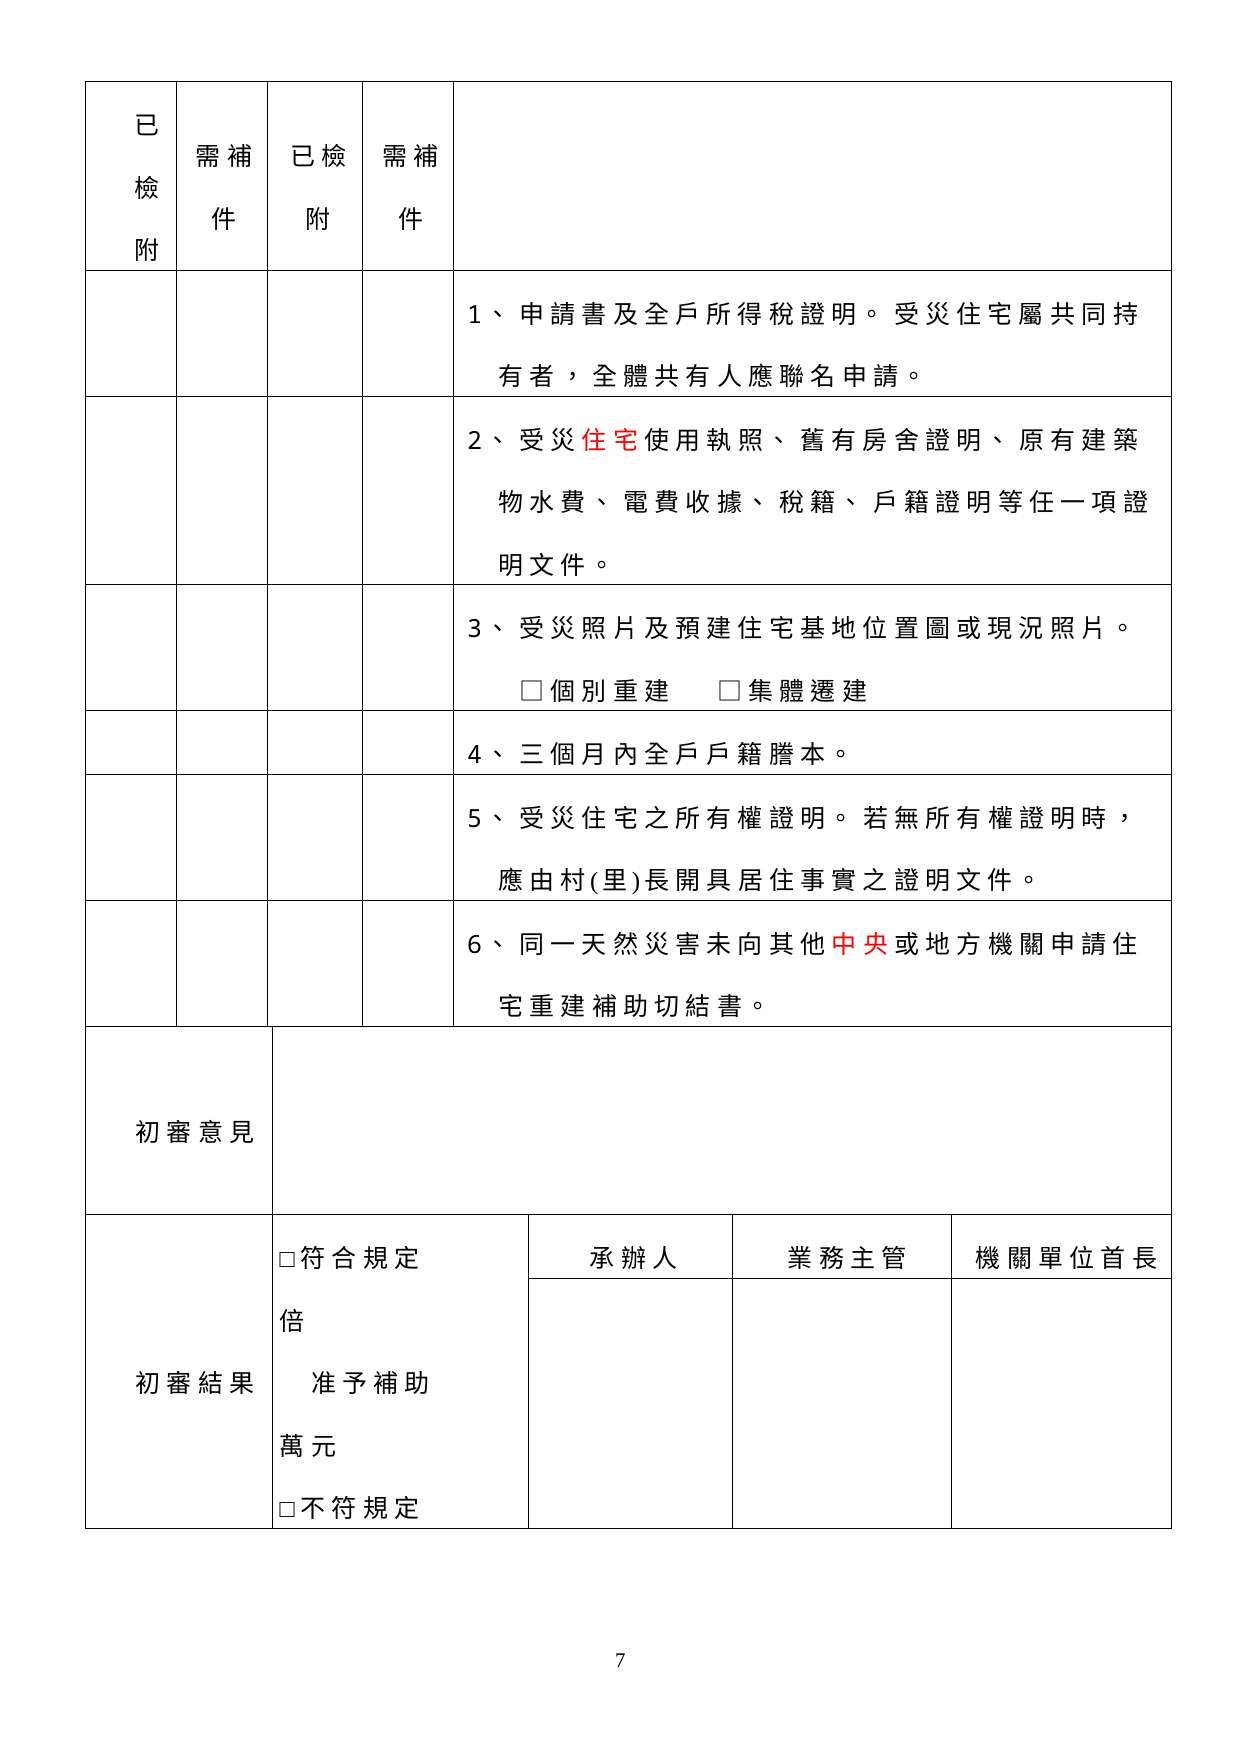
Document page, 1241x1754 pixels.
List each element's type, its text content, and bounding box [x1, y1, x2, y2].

table_cell 6、同一天然災害未向其他中央或地方機關申請住宅重建補助切結書。 [454, 901, 1171, 1026]
table_cell [177, 775, 267, 900]
table_cell [268, 397, 362, 584]
table_cell [363, 585, 453, 710]
table_cell 1、申請書及全戶所得稅證明。受災住宅屬共同持有者，全體共有人應聯名申請。 [454, 271, 1171, 396]
table_cell [177, 397, 267, 584]
table_cell 已檢附 [86, 82, 176, 269]
table_cell [733, 1279, 951, 1528]
table_cell [86, 397, 176, 584]
table_cell 業務主管 [733, 1215, 951, 1278]
table_cell 初審意見 [86, 1027, 272, 1214]
table_cell 需補件 [177, 82, 267, 269]
table_cell [273, 1027, 1171, 1214]
table_cell 需補件 [363, 82, 453, 269]
table_cell [363, 775, 453, 900]
table_cell [268, 585, 362, 710]
table_cell [86, 901, 176, 1026]
table_cell 初審結果 [86, 1215, 272, 1528]
table_cell [363, 397, 453, 584]
table_cell [86, 271, 176, 396]
table_cell [177, 585, 267, 710]
table_cell [363, 711, 453, 774]
table_cell 承辦人 [529, 1215, 732, 1278]
table_cell 機關單位首長 [952, 1215, 1171, 1278]
table_cell 2、受災住宅使用執照、舊有房舍證明、原有建築物水費、電費收據、稅籍、戶籍證明等任一項證明文件。 [454, 397, 1171, 584]
table_cell 5、受災住宅之所有權證明。若無所有權證明時，應由村(里)長開具居住事實之證明文件。 [454, 775, 1171, 900]
table_cell [177, 271, 267, 396]
table_cell [529, 1279, 732, 1528]
table_cell [952, 1279, 1171, 1528]
table_cell [86, 585, 176, 710]
table_cell □符合規定 倍 准予補助 萬元 □不符規定 [273, 1215, 528, 1528]
table_cell 已檢附 [268, 82, 362, 269]
table_cell [268, 775, 362, 900]
table_header [454, 82, 1171, 269]
table_cell [86, 711, 176, 774]
table_cell [177, 711, 267, 774]
table_cell [268, 901, 362, 1026]
table_cell [177, 901, 267, 1026]
table_cell [86, 775, 176, 900]
table_cell [268, 711, 362, 774]
table_cell [363, 271, 453, 396]
table_cell 4、三個月內全戶戶籍謄本。 [454, 711, 1171, 774]
table_cell 3、受災照片及預建住宅基地位置圖或現況照片。 □個別重建 □集體遷建 [454, 585, 1171, 710]
table_cell [363, 901, 453, 1026]
table_cell [268, 271, 362, 396]
